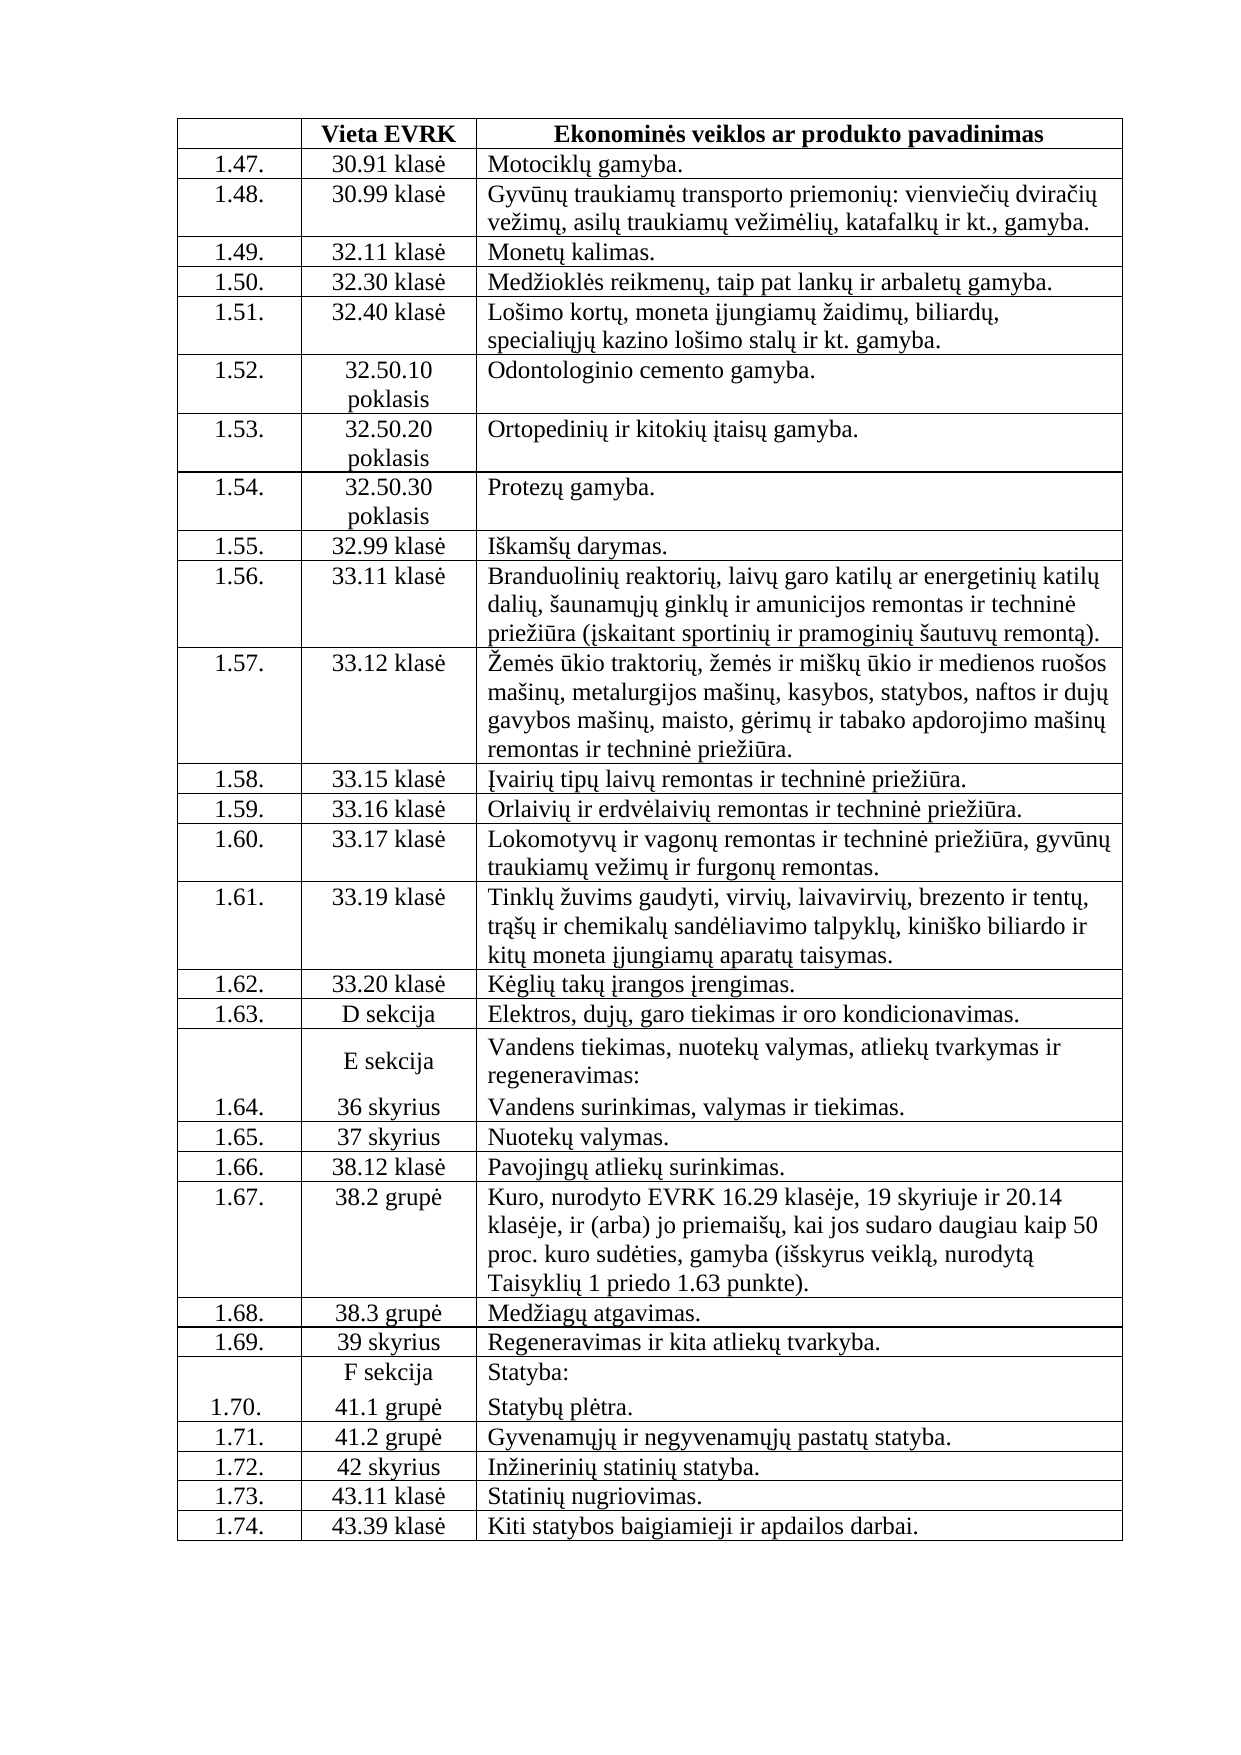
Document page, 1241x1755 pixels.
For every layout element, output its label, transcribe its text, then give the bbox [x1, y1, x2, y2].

table_cell 1.51. [178, 297, 301, 354]
table_cell 1.54. [178, 473, 301, 530]
table_cell 1.49. [178, 237, 301, 266]
table_cell Kiti statybos baigiamieji ir apdailos darbai. [477, 1511, 1122, 1540]
table_cell Branduolinių reaktorių, laivų garo katilų ar energetinių katilų dalių, šaunamųjų ginklų ir amunicijos remontas ir techninė priežiūra (įskaitant sportinių ir pramoginių šautuvų remontą). [477, 561, 1122, 647]
table_cell 1.62. [178, 970, 301, 998]
table_cell 1.57. [178, 648, 301, 763]
table_cell 30.99 klasė [302, 179, 476, 236]
table_cell Vandens tiekimas, nuotekų valymas, atliekų tvarkymas ir regeneravimas: [477, 1029, 1122, 1092]
table_cell 33.11 klasė [302, 561, 476, 647]
table_cell 41.1 grupė [302, 1392, 476, 1421]
table_cell 32.99 klasė [302, 531, 476, 560]
table_cell 1.70. [178, 1392, 301, 1421]
table_cell 1.48. [178, 179, 301, 236]
table_cell 1.52. [178, 355, 301, 413]
table_cell Tinklų žuvims gaudyti, virvių, laivavirvių, brezento ir tentų, trąšų ir chemikalų sandėliavimo talpyklų, kiniško biliardo ir kitų moneta įjungiamų aparatų taisymas. [477, 882, 1122, 968]
table_cell Orlaivių ir erdvėlaivių remontas ir techninė priežiūra. [477, 794, 1122, 823]
table_cell 33.16 klasė [302, 794, 476, 823]
table_cell 33.19 klasė [302, 882, 476, 968]
table_cell 1.59. [178, 794, 301, 823]
table_cell Odontologinio cemento gamyba. [477, 355, 1122, 413]
table_cell 1.71. [178, 1422, 301, 1451]
table_cell 33.20 klasė [302, 970, 476, 998]
table_cell 1.61. [178, 882, 301, 968]
table_cell Medžiagų atgavimas. [477, 1298, 1122, 1326]
table_cell Inžinerinių statinių statyba. [477, 1452, 1122, 1480]
table_cell 43.11 klasė [302, 1481, 476, 1510]
table_cell Kėglių takų įrangos įrengimas. [477, 970, 1122, 998]
table_cell 1.68. [178, 1298, 301, 1326]
table_cell 1.64. [178, 1092, 301, 1121]
table_cell Gyvenamųjų ir negyvenamųjų pastatų statyba. [477, 1422, 1122, 1451]
table_cell Regeneravimas ir kita atliekų tvarkyba. [477, 1328, 1122, 1356]
table_cell 1.60. [178, 824, 301, 881]
table_cell 33.15 klasė [302, 764, 476, 793]
table_cell 1.53. [178, 414, 301, 471]
table_cell D sekcija [302, 999, 476, 1028]
table_cell Gyvūnų traukiamų transporto priemonių: vienviečių dviračių vežimų, asilų traukiamų vežimėlių, katafalkų ir kt., gamyba. [477, 179, 1122, 236]
table_cell 1.72. [178, 1452, 301, 1480]
table_cell 33.12 klasė [302, 648, 476, 763]
table_cell 32.50.30 poklasis [302, 473, 476, 530]
table_cell F sekcija [302, 1357, 476, 1392]
table_cell 1.55. [178, 531, 301, 560]
table_cell Statyba: [477, 1357, 1122, 1392]
table_cell 1.58. [178, 764, 301, 793]
table_cell 33.17 klasė [302, 824, 476, 881]
table_cell 32.50.20 poklasis [302, 414, 476, 471]
table_cell 37 skyrius [302, 1122, 476, 1151]
table_cell Įvairių tipų laivų remontas ir techninė priežiūra. [477, 764, 1122, 793]
table_cell 1.47. [178, 149, 301, 178]
table_cell 1.66. [178, 1152, 301, 1181]
table_cell 42 skyrius [302, 1452, 476, 1480]
table_cell 1.74. [178, 1511, 301, 1540]
table_header [178, 119, 301, 148]
table_cell 1.56. [178, 561, 301, 647]
table_cell Iškamšų darymas. [477, 531, 1122, 560]
table_cell Monetų kalimas. [477, 237, 1122, 266]
table_cell 38.2 grupė [302, 1182, 476, 1297]
table_cell Lokomotyvų ir vagonų remontas ir techninė priežiūra, gyvūnų traukiamų vežimų ir furgonų remontas. [477, 824, 1122, 881]
table_cell Statinių nugriovimas. [477, 1481, 1122, 1510]
table_cell 36 skyrius [302, 1092, 476, 1121]
table_cell Protezų gamyba. [477, 473, 1122, 530]
table_cell E sekcija [302, 1029, 476, 1092]
table_cell 32.40 klasė [302, 297, 476, 354]
table_cell Kuro, nurodyto EVRK 16.29 klasėje, 19 skyriuje ir 20.14 klasėje, ir (arba) jo priemaišų, kai jos sudaro daugiau kaip 50 proc. kuro sudėties, gamyba (išskyrus veiklą, nurodytą Taisyklių 1 priedo 1.63 punkte). [477, 1182, 1122, 1297]
table_header Vieta EVRK [302, 119, 476, 148]
table_cell [178, 1357, 301, 1392]
table_cell Lošimo kortų, moneta įjungiamų žaidimų, biliardų, specialiųjų kazino lošimo stalų ir kt. gamyba. [477, 297, 1122, 354]
table_header Ekonominės veiklos ar produkto pavadinimas [477, 119, 1122, 148]
table_cell [178, 1029, 301, 1092]
table_cell Statybų plėtra. [477, 1392, 1122, 1421]
table_cell 1.67. [178, 1182, 301, 1297]
table_cell 39 skyrius [302, 1328, 476, 1356]
table_cell 1.69. [178, 1328, 301, 1356]
table_cell 1.63. [178, 999, 301, 1028]
table_cell Motociklų gamyba. [477, 149, 1122, 178]
table_cell 1.65. [178, 1122, 301, 1151]
table_cell 43.39 klasė [302, 1511, 476, 1540]
table_cell 38.12 klasė [302, 1152, 476, 1181]
table_cell Pavojingų atliekų surinkimas. [477, 1152, 1122, 1181]
table_cell 41.2 grupė [302, 1422, 476, 1451]
table_cell Medžioklės reikmenų, taip pat lankų ir arbaletų gamyba. [477, 267, 1122, 296]
table_cell 1.73. [178, 1481, 301, 1510]
table_cell 32.50.10 poklasis [302, 355, 476, 413]
table_cell Ortopedinių ir kitokių įtaisų gamyba. [477, 414, 1122, 471]
table_cell Vandens surinkimas, valymas ir tiekimas. [477, 1092, 1122, 1121]
table_cell Žemės ūkio traktorių, žemės ir miškų ūkio ir medienos ruošos mašinų, metalurgijos mašinų, kasybos, statybos, naftos ir dujų gavybos mašinų, maisto, gėrimų ir tabako apdorojimo mašinų remontas ir techninė priežiūra. [477, 648, 1122, 763]
table_cell 1.50. [178, 267, 301, 296]
table_cell 30.91 klasė [302, 149, 476, 178]
table_cell Nuotekų valymas. [477, 1122, 1122, 1151]
table_cell Elektros, dujų, garo tiekimas ir oro kondicionavimas. [477, 999, 1122, 1028]
table_cell 32.11 klasė [302, 237, 476, 266]
table_cell 38.3 grupė [302, 1298, 476, 1326]
table_cell 32.30 klasė [302, 267, 476, 296]
